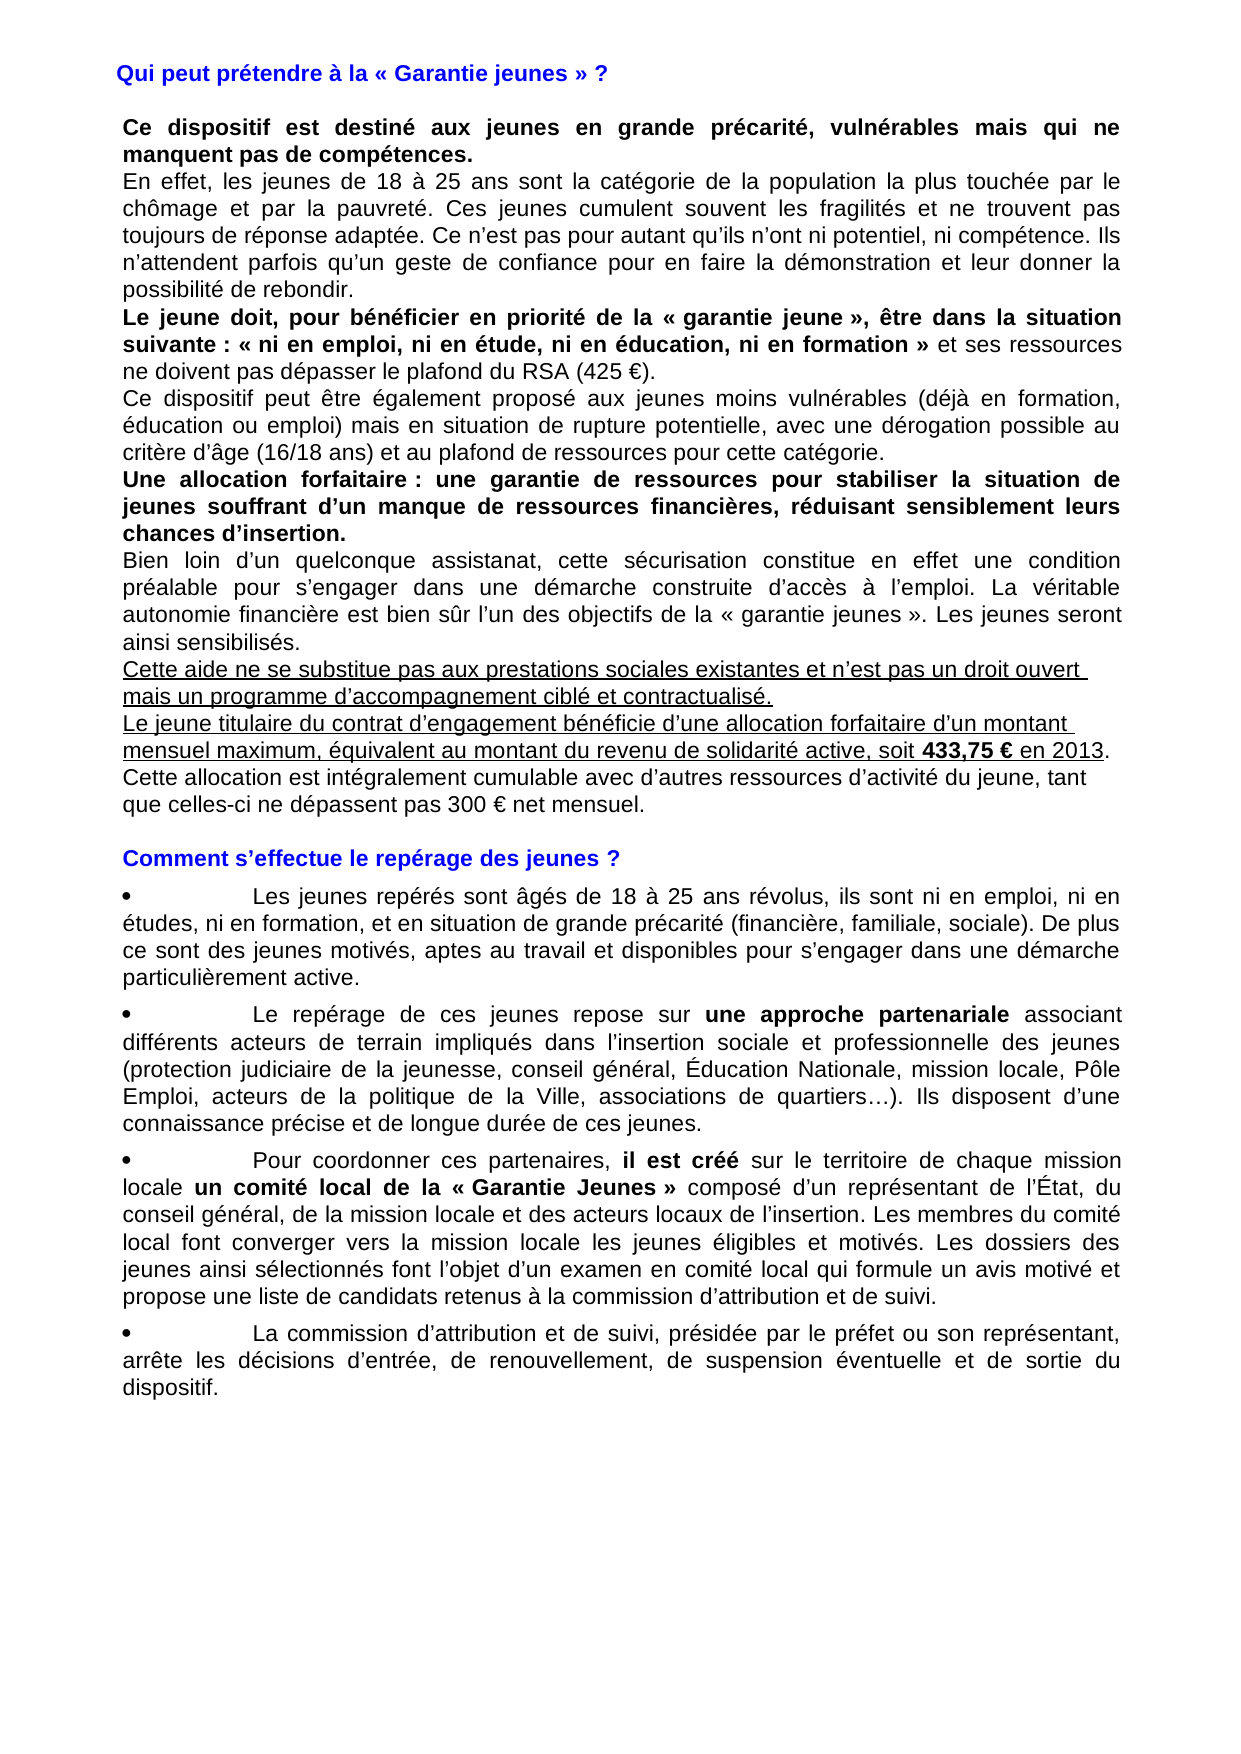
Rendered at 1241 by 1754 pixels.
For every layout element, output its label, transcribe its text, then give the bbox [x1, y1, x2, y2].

text En effet, les jeunes de 18 à 25 ans sont la catégorie de la population la plus touchée par le chômage et par la pauvreté. Ces jeunes cumulent souvent les fragilités et ne trouvent pas toujours de réponse adaptée. Ce n’est pas pour autant qu’ils n’ont ni potentiel, ni compétence. Ils n’attendent parfois qu’un geste de confiance pour en faire la démonstration et leur donner la possibilité de rebondir. [122, 167, 1122, 303]
text Qui peut prétendre à la « Garantie jeunes » ? [116, 59, 1124, 86]
text Le jeune titulaire du contrat d’engagement bénéficie d’une allocation forfaitaire d’un montant mensuel maximum, équivalent au montant du revenu de solidarité active, soit 433,75 € en 2013. Cette allocation est intégralement cumulable avec d’autres ressources d’activité du jeune, tant que celles-ci ne dépassent pas 300 € net mensuel. [122, 709, 1122, 817]
list Le repérage de ces jeunes repose sur une approche partenariale associant différents acteurs de terrain impliqués dans l’insertion sociale et professionnelle des jeunes (protection judiciaire de la jeunesse, conseil général, Éducation Nationale, mission locale, Pôle Emploi, acteurs de la politique de la Ville, associations de quartiers…). Ils disposent d’une connaissance précise et de longue durée de ces jeunes. [122, 1001, 1122, 1136]
text Cette aide ne se substitue pas aux prestations sociales existantes et n’est pas un droit ouvert mais un programme d’accompagnement ciblé et contractualisé. [122, 655, 1122, 709]
list La commission d’attribution et de suivi, présidée par le préfet ou son représentant, arrête les décisions d’entrée, de renouvellement, de suspension éventuelle et de sortie du dispositif. [122, 1319, 1122, 1401]
text Bien loin d’un quelconque assistanat, cette sécurisation constitue en effet une condition préalable pour s’engager dans une démarche construite d’accès à l’emploi. La véritable autonomie financière est bien sûr l’un des objectifs de la « garantie jeunes ». Les jeunes seront ainsi sensibilisés. [122, 547, 1122, 655]
list Les jeunes repérés sont âgés de 18 à 25 ans révolus, ils sont ni en emploi, ni en études, ni en formation, et en situation de grande précarité (financière, familiale, sociale). De plus ce sont des jeunes motivés, aptes au travail et disponibles pour s’engager dans une démarche particulièrement active. [122, 882, 1122, 990]
text Ce dispositif est destiné aux jeunes en grande précarité, vulnérables mais qui ne manquent pas de compétences. [122, 113, 1122, 167]
text Le jeune doit, pour bénéficier en priorité de la « garantie jeune », être dans la situation suivante : « ni en emploi, ni en étude, ni en éducation, ni en formation » et ses ressources ne doivent pas dépasser le plafond du RSA (425 €). [122, 303, 1122, 384]
list Pour coordonner ces partenaires, il est créé sur le territoire de chaque mission locale un comité local de la « Garantie Jeunes » composé d’un représentant de l’État, du conseil général, de la mission locale et des acteurs locaux de l’insertion. Les membres du comité local font converger vers la mission locale les jeunes éligibles et motivés. Les dossiers des jeunes ainsi sélectionnés font l’objet d’un examen en comité local qui formule un avis motivé et propose une liste de candidats retenus à la commission d’attribution et de suivi. [122, 1147, 1122, 1309]
text Une allocation forfaitaire : une garantie de ressources pour stabiliser la situation de jeunes souffrant d’un manque de ressources financières, réduisant sensiblement leurs chances d’insertion. [122, 465, 1122, 547]
text Ce dispositif peut être également proposé aux jeunes moins vulnérables (déjà en formation, éducation ou emploi) mais en situation de rupture potentielle, avec une dérogation possible au critère d’âge (16/18 ans) et au plafond de ressources pour cette catégorie. [122, 384, 1122, 465]
text Comment s’effectue le repérage des jeunes ? [122, 844, 1122, 872]
